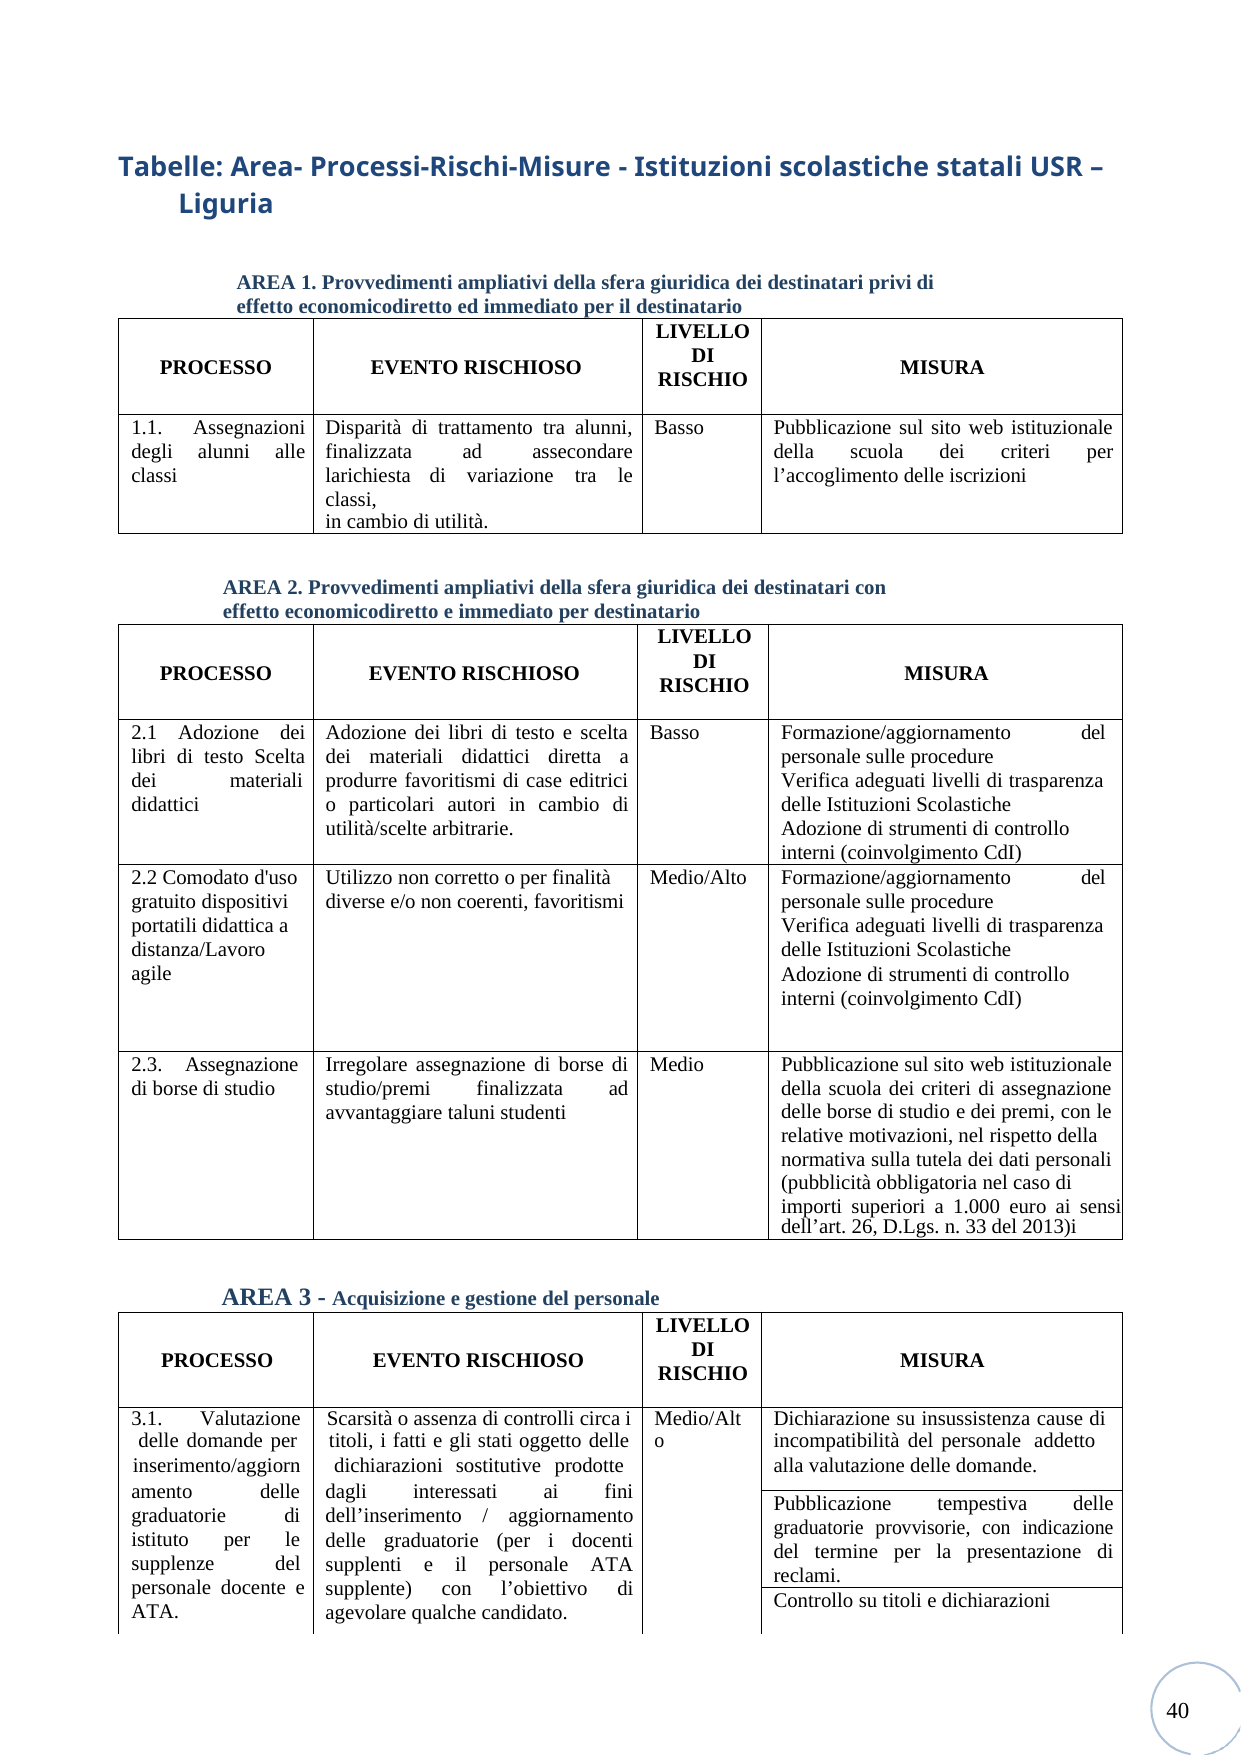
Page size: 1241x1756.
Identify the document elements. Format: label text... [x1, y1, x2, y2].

text AREA 2. Provvedimenti ampliativi della sfera giuridica dei destinatari con effetto economicodiretto e immediato per destinatario [223, 575, 938, 623]
text AREA 1. Provvedimenti ampliativi della sfera giuridica dei destinatari privi di effetto economicodiretto ed immediato per il destinatario [236, 270, 986, 318]
table_header MISURA [762, 319, 1122, 414]
table_cell Pubblicazione sul sito web istituzionale della scuola dei criteri per l’accoglimento delle iscrizioni [762, 415, 1122, 533]
table_cell Controllo su titoli e dichiarazioni [762, 1588, 1122, 1634]
table_cell 1.1. Assegnazioni degli alunni alle classi [119, 415, 313, 533]
text AREA 3 - Acquisizione e gestione del personale [221, 1282, 1147, 1311]
table_cell [643, 1490, 761, 1587]
table_header EVENTO RISCHIOSO [314, 319, 642, 414]
table_cell Irregolare assegnazione di borse di studio/premi finalizzata ad avvantaggiare taluni studenti [314, 1052, 637, 1238]
table_header MISURA [762, 1313, 1122, 1407]
table_cell dichiarazioni sostitutive prodotte [314, 1454, 642, 1479]
table_cell Disparità di trattamento tra alunni, finalizzata ad assecondare larichiesta di variazione tra le classi, in cambio di utilità. [314, 415, 642, 533]
table_cell 2.3. Assegnazione di borse di studio [119, 1052, 313, 1238]
table_cell inserimento/aggiorn [119, 1454, 313, 1479]
table_cell 2.2 Comodato d'uso gratuito dispositivi portatili didattica a distanza/Lavoro agile [119, 865, 313, 1051]
table_header LIVELLO DI RISCHIO [643, 1313, 761, 1407]
table_header EVENTO RISCHIOSO [314, 1313, 642, 1407]
table_cell Scarsità o assenza di controlli circa i [314, 1408, 642, 1430]
table_header LIVELLO DI RISCHIO [638, 625, 768, 719]
table_cell o [643, 1430, 761, 1454]
table_cell Medio/Alt [643, 1408, 761, 1430]
table_cell Pubblicazione sul sito web istituzionale della scuola dei criteri di assegnazione delle borse di studio e dei premi, con le relative motivazioni, nel rispetto della normativa sulla tutela dei dati personali (pubblicità obbligatoria nel caso di importi superiori a 1.000 euro ai sensi dell’art. 26, D.Lgs. n. 33 del 2013)i [769, 1052, 1122, 1238]
table_cell Medio/Alto [638, 865, 768, 1051]
subtitle Tabelle: Area- Processi-Rischi-Misure - Istituzioni scolastiche statali USR – [118, 147, 1147, 184]
table_cell Medio [638, 1052, 768, 1238]
table_cell incompatibilità del personale addetto [762, 1430, 1122, 1454]
table_cell 2.1 Adozione dei libri di testo Scelta dei materiali didattici [119, 720, 313, 864]
table_cell [643, 1479, 761, 1490]
table_cell Basso [643, 415, 761, 533]
table_cell Formazione/aggiornamento del personale sulle procedure Verifica adeguati livelli di trasparenza delle Istituzioni Scolastiche Adozione di strumenti di controllo interni (coinvolgimento CdI) [769, 865, 1122, 1051]
table_cell Basso [638, 720, 768, 864]
table_header PROCESSO [119, 625, 313, 719]
table_cell [643, 1454, 761, 1479]
table_cell titoli, i fatti e gli stati oggetto delle [314, 1430, 642, 1454]
table_header PROCESSO [119, 1313, 313, 1407]
table_cell dagli interessati ai fini dell’inserimento / aggiornamento delle graduatorie (per i docenti supplenti e il personale ATA supplente) con l’obiettivo di agevolare qualche candidato. [314, 1479, 642, 1634]
table_cell 3.1. Valutazione [119, 1408, 313, 1430]
table_header MISURA [769, 625, 1122, 719]
table_cell delle domande per [119, 1430, 313, 1454]
table_header PROCESSO [119, 319, 313, 414]
table_cell Formazione/aggiornamento del personale sulle procedure Verifica adeguati livelli di trasparenza delle Istituzioni Scolastiche Adozione di strumenti di controllo interni (coinvolgimento CdI) [769, 720, 1122, 864]
table_cell Dichiarazione su insussistenza cause di [762, 1408, 1122, 1430]
table_cell Pubblicazione tempestiva delle graduatorie provvisorie, con indicazione del termine per la presentazione di reclami. [762, 1491, 1122, 1587]
table_cell Adozione dei libri di testo e scelta dei materiali didattici diretta a produrre favoritismi di case editrici o particolari autori in cambio di utilità/scelte arbitrarie. [314, 720, 637, 864]
table_cell amento delle graduatorie di istituto per le supplenze del personale docente e ATA. [119, 1479, 313, 1634]
table_cell [762, 1479, 1122, 1490]
table_cell [643, 1587, 761, 1634]
table_cell Utilizzo non corretto o per finalità diverse e/o non coerenti, favoritismi [314, 865, 637, 1051]
table_header EVENTO RISCHIOSO [314, 625, 637, 719]
table_header LIVELLO DI RISCHIO [643, 319, 761, 414]
text Liguria [178, 184, 1147, 221]
table_cell alla valutazione delle domande. [762, 1454, 1122, 1479]
